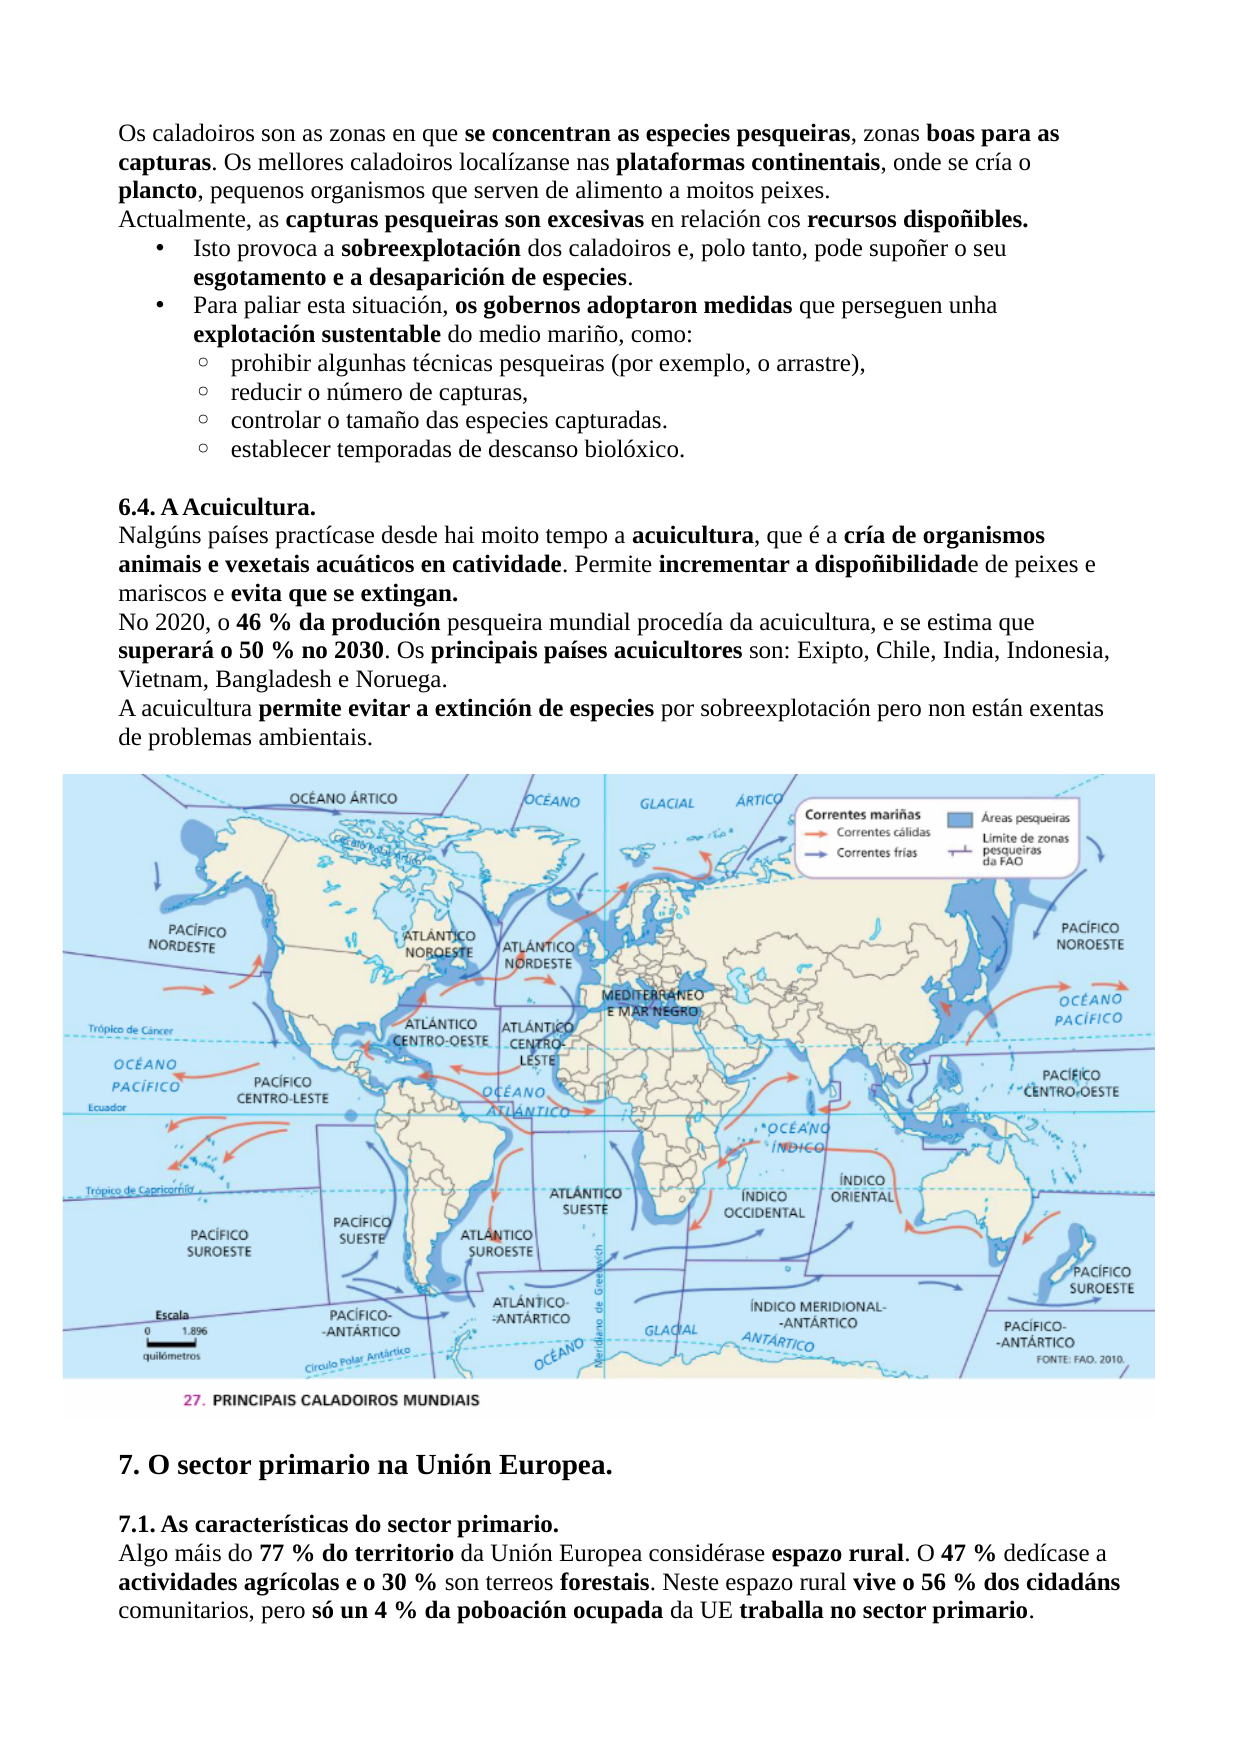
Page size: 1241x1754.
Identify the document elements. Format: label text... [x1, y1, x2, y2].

list prohibir algunhas técnicas pesqueiras (por exemplo, o arrastre), [193, 348, 1122, 377]
text Algo máis do 77 % do territorio da Unión Europea considérase espazo rural. O 47 % dedícase a actividades agrícolas e o 30 % son terreos forestais. Neste espazo rural vive o 56 % dos cidadáns comunitarios, pero só un 4 % da poboación ocupada da UE traballa no sector primario. [118, 1538, 1122, 1624]
list Para paliar esta situación, os gobernos adoptaron medidas que perseguen unha explotación sustentable do medio mariño, como: [156, 291, 1122, 348]
text Os caladoiros son as zonas en que se concentran as especies pesqueiras, zonas boas para as capturas. Os mellores caladoiros localízanse nas plataformas continentais, onde se cría o plancto, pequenos organismos que serven de alimento a moitos peixes. [118, 118, 1122, 204]
text Nalgúns países practícase desde hai moito tempo a acuicultura, que é a cría de organismos animais e vexetais acuáticos en catividade. Permite incrementar a dispoñibilidade de peixes e mariscos e evita que se extingan. [118, 521, 1122, 607]
text 7. O sector primario na Unión Europea. [118, 1447, 1122, 1481]
text A acuicultura permite evitar a extinción de especies por sobreexplotación pero non están exentas de problemas ambientais. [118, 693, 1122, 751]
list reducir o número de capturas, [193, 377, 1122, 406]
text 6.4. A Acuicultura. [118, 492, 1122, 521]
text No 2020, o 46 % da produción pesqueira mundial procedía da acuicultura, e se estima que superará o 50 % no 2030. Os principais países acuicultores son: Exipto, Chile, India, Indonesia, Vietnam, Bangladesh e Noruega. [118, 607, 1122, 693]
text Actualmente, as capturas pesqueiras son excesivas en relación cos recursos dispoñibles. [118, 204, 1122, 233]
list establecer temporadas de descanso biolóxico. [193, 434, 1122, 463]
list controlar o tamaño das especies capturadas. [193, 406, 1122, 434]
text 7.1. As características do sector primario. [118, 1509, 1122, 1538]
list Isto provoca a sobreexplotación dos caladoiros e, polo tanto, pode supoñer o seu esgotamento e a desaparición de especies. [156, 233, 1122, 291]
